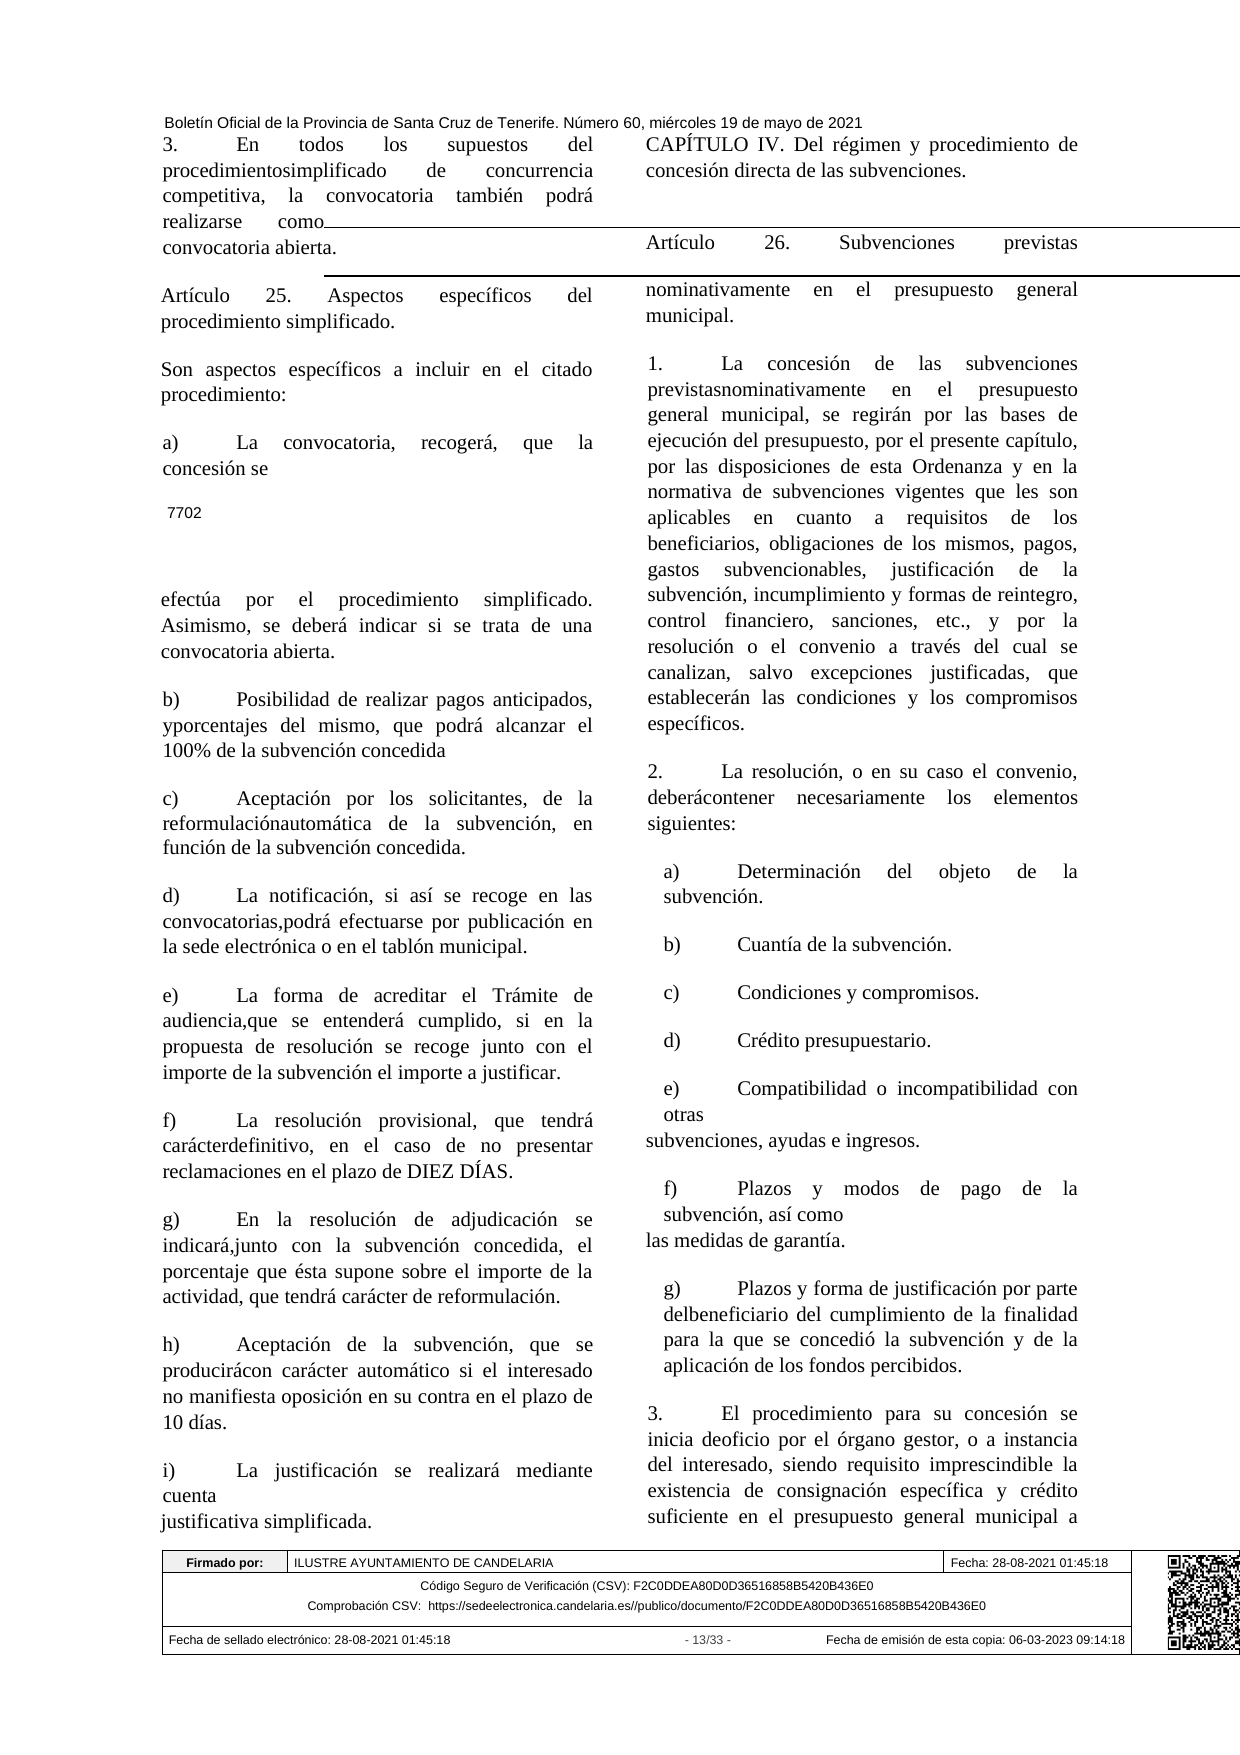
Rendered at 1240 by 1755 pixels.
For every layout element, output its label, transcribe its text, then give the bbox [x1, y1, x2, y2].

list La notificación, si así se recoge en las convocatorias,podrá efectuarse por publicación en la sede electrónica o en el tablón municipal. [162, 883, 593, 958]
text Artículo 25. Aspectos específicos del procedimiento simplificado. [161, 283, 593, 333]
list Aceptación por los solicitantes, de la reformulaciónautomática de la subvención, en función de la subvención concedida. [162, 786, 593, 859]
list Cuantía de la subvención. [663, 932, 1078, 956]
text nominativamente en el presupuesto general municipal. [646, 277, 1078, 327]
text 7702 [162, 504, 593, 522]
text CAPÍTULO IV. Del régimen y procedimiento de concesión directa de las subvenciones. [646, 132, 1078, 182]
text Son aspectos específicos a incluir en el citado procedimiento: [161, 357, 593, 406]
list La forma de acreditar el Trámite de audiencia,que se entenderá cumplido, si en la propuesta de resolución se recoge junto con el importe de la subvención el importe a justificar. [162, 982, 593, 1084]
list Posibilidad de realizar pagos anticipados, yporcentajes del mismo, que podrá alcanzar el 100% de la subvención concedida [162, 687, 593, 762]
list La convocatoria, recogerá, que la concesión se [162, 430, 593, 480]
list La resolución, o en su caso el convenio, deberácontener necesariamente los elementos siguientes: [647, 759, 1078, 834]
text las medidas de garantía. [646, 1228, 1078, 1252]
text [646, 206, 1078, 227]
list Plazos y modos de pago de la subvención, así como [663, 1176, 1078, 1226]
list Condiciones y compromisos. [663, 980, 1078, 1004]
list La justificación se realizará mediante cuenta [162, 1458, 593, 1507]
text efectúa por el procedimiento simplificado. Asimismo, se deberá indicar si se trata de una convocatoria abierta. [161, 587, 593, 663]
list En la resolución de adjudicación se indicará,junto con la subvención concedida, el porcentaje que ésta supone sobre el importe de la actividad, que tendrá carácter de reformulación. [162, 1207, 593, 1308]
list La concesión de las subvenciones previstasnominativamente en el presupuesto general municipal, se regirán por las bases de ejecución del presupuesto, por el presente capítulo, por las disposiciones de esta Ordenanza y en la normativa de subvenciones vigentes que les son aplicables en cuanto a requisitos de los beneficiarios, obligaciones de los mismos, pagos, gastos subvencionables, justificación de la subvención, incumplimiento y formas de reintegro, control financiero, sanciones, etc., y por la resolución o el convenio a través del cual se canalizan, salvo excepciones justificadas, que establecerán las condiciones y los compromisos específicos. [647, 351, 1078, 735]
list Plazos y forma de justificación por parte delbeneficiario del cumplimiento de la finalidad para la que se concedió la subvención y de la aplicación de los fondos percibidos. [663, 1276, 1078, 1377]
text Artículo 26. Subvenciones previstas [646, 228, 1078, 275]
list En todos los supuestos del procedimientosimplificado de concurrencia competitiva, la convocatoria también podrá realizarse como convocatoria abierta. [162, 132, 593, 259]
list La resolución provisional, que tendrá carácterdefinitivo, en el caso de no presentar reclamaciones en el plazo de DIEZ DÍAS. [162, 1108, 593, 1183]
list Aceptación de la subvención, que se producirácon carácter automático si el interesado no manifiesta oposición en su contra en el plazo de 10 días. [162, 1332, 593, 1434]
list El procedimiento para su concesión se inicia deoficio por el órgano gestor, o a instancia del interesado, siendo requisito imprescindible la existencia de consignación específica y crédito suficiente en el presupuesto general municipal a [647, 1401, 1078, 1528]
list Crédito presupuestario. [663, 1028, 1078, 1052]
list Determinación del objeto de la subvención. [663, 858, 1078, 908]
text subvenciones, ayudas e ingresos. [646, 1128, 1078, 1152]
text justificativa simplificada. [161, 1509, 593, 1533]
list Compatibilidad o incompatibilidad con otras [663, 1076, 1078, 1126]
